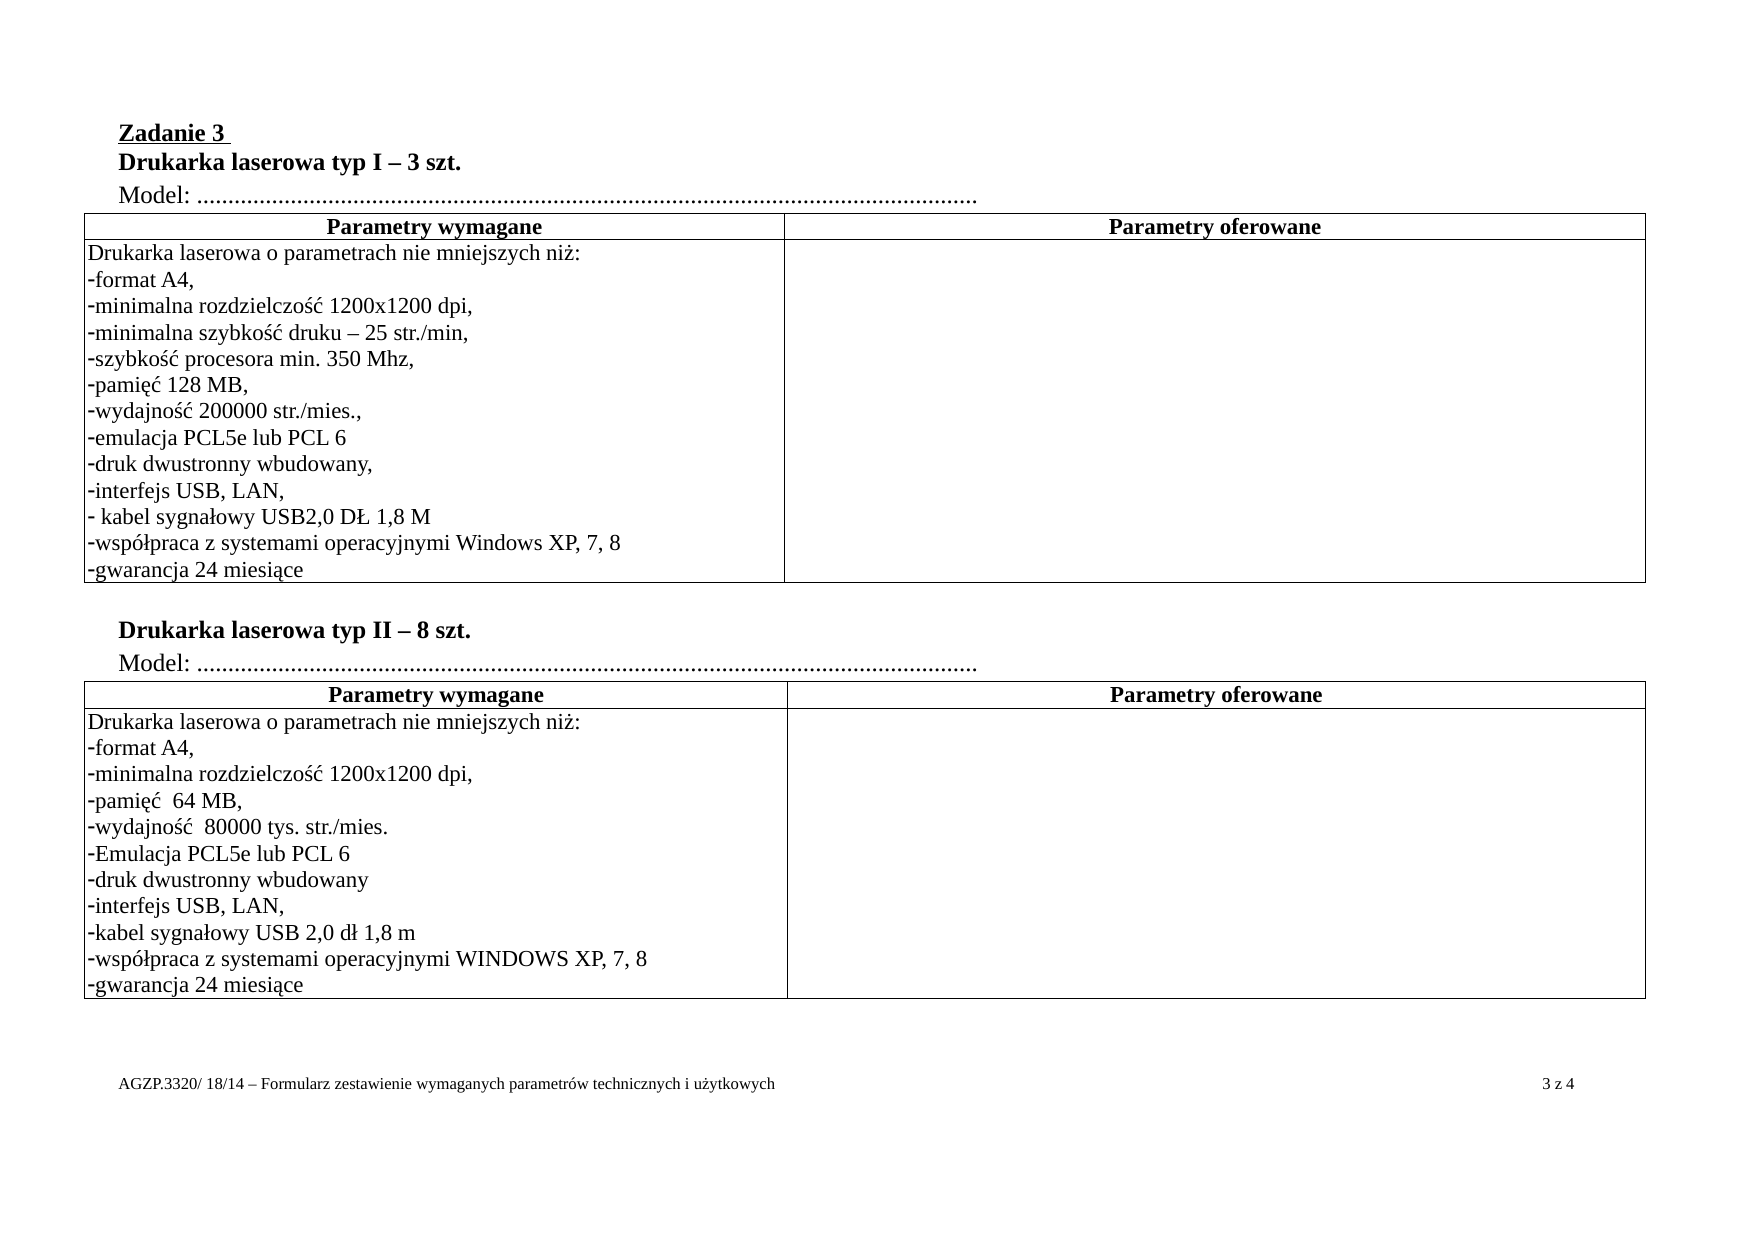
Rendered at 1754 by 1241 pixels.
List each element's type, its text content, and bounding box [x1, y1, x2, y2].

table_header Parametry oferowane [785, 214, 1645, 239]
table_cell [785, 240, 1645, 582]
subtitle Drukarka laserowa typ II – 8 szt. [118, 615, 1636, 644]
subtitle Drukarka laserowa typ I – 3 szt. [118, 147, 1636, 176]
table_cell Drukarka laserowa o parametrach nie mniejszych niż: format A4, minimalna rozdzielczość 1200x1200 dpi, minimalna szybkość druku – 25 str./min, szybkość procesora min. 350 Mhz, pamięć 128 MB, wydajność 200000 str./mies., emulacja PCL5e lub PCL 6 druk dwustronny wbudowany, interfejs USB, LAN, kabel sygnałowy USB2,0 DŁ 1,8 M współpraca z systemami operacyjnymi Windows XP, 7, 8 gwarancja 24 miesiące [85, 240, 784, 582]
table_header Parametry wymagane [85, 682, 787, 708]
text Model: ............................................................................................................................. [118, 180, 1636, 209]
table_cell [788, 709, 1645, 998]
table_cell Drukarka laserowa o parametrach nie mniejszych niż: format A4, minimalna rozdzielczość 1200x1200 dpi, pamięć 64 MB, wydajność 80000 tys. str./mies. Emulacja PCL5e lub PCL 6 druk dwustronny wbudowany interfejs USB, LAN, kabel sygnałowy USB 2,0 dł 1,8 m współpraca z systemami operacyjnymi WINDOWS XP, 7, 8 gwarancja 24 miesiące [85, 709, 787, 998]
table_header Parametry wymagane [85, 214, 784, 239]
subtitle Zadanie 3 [73, 118, 1636, 147]
table_header Parametry oferowane [788, 682, 1645, 708]
text Model: ............................................................................................................................. [118, 648, 1636, 677]
